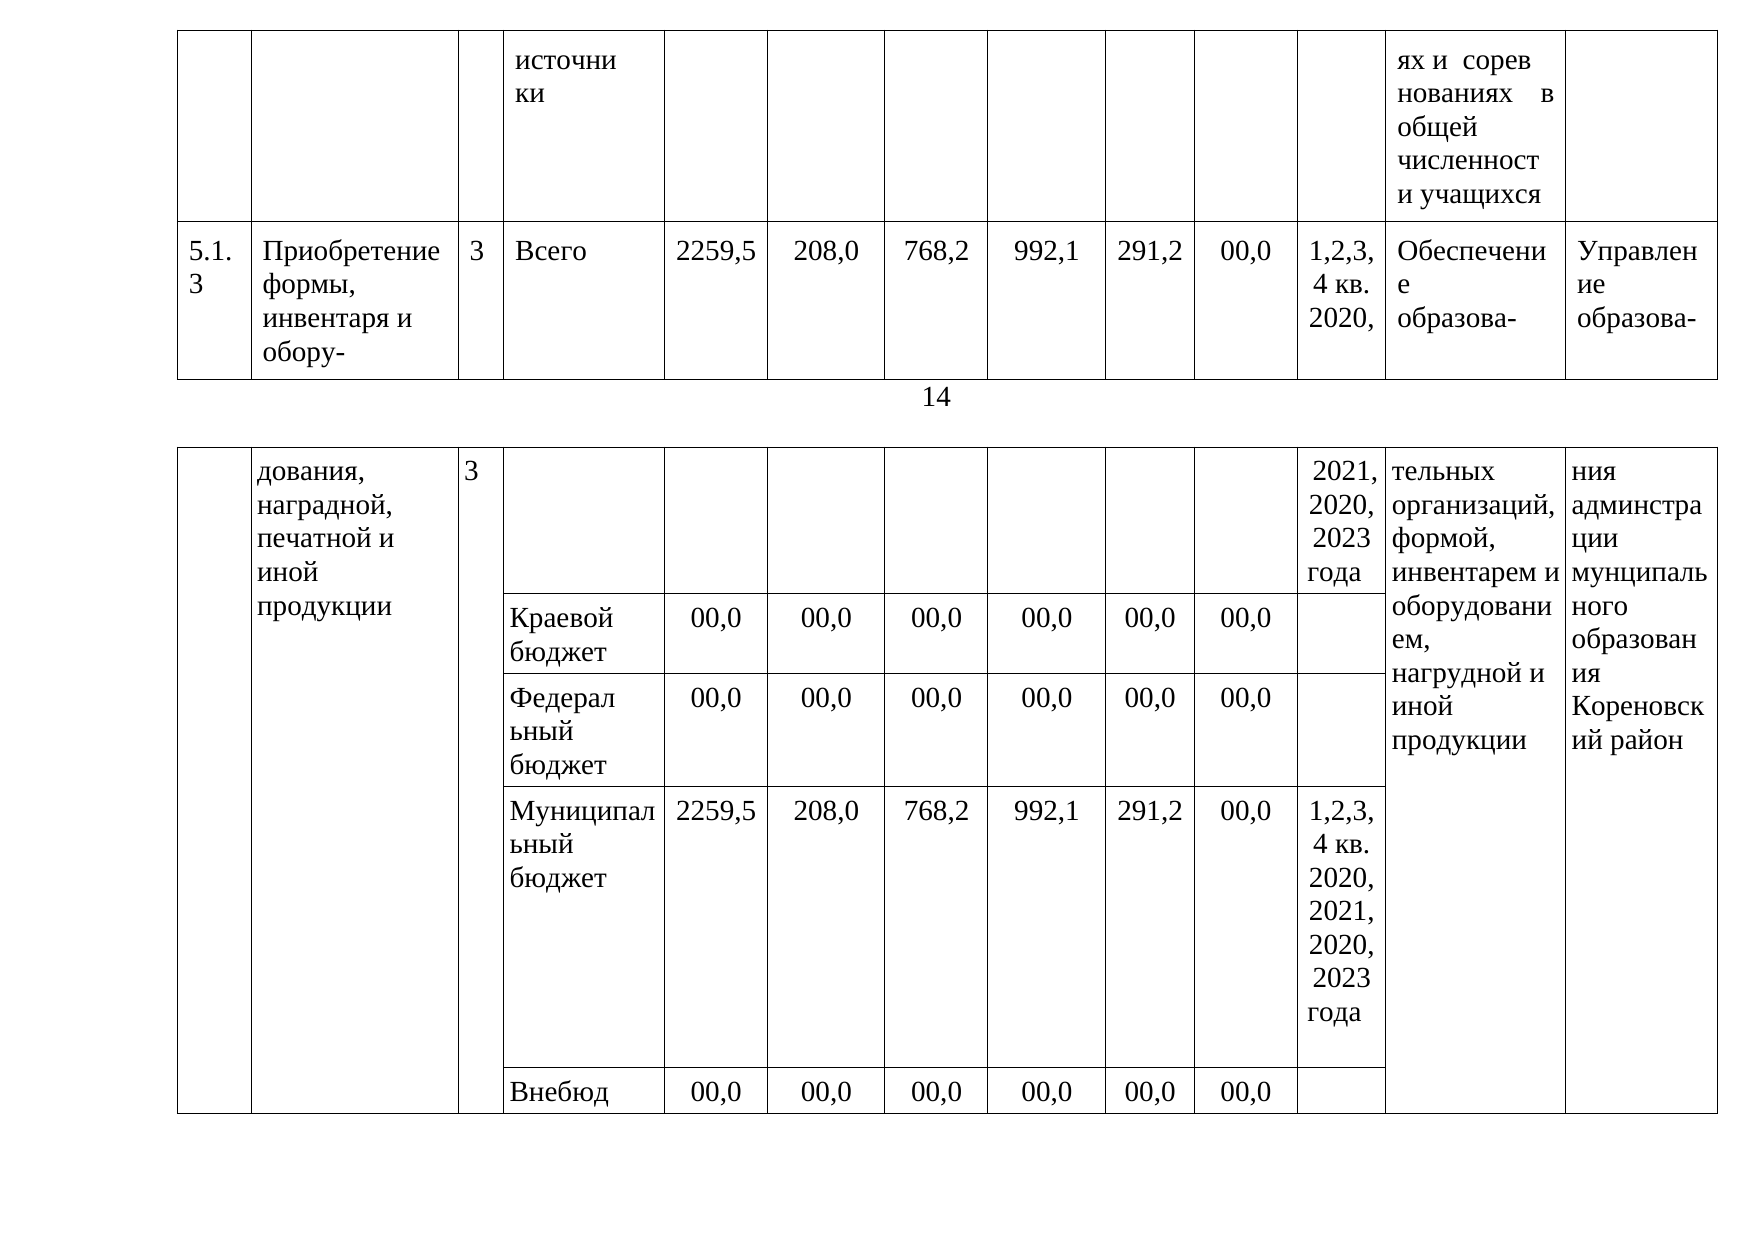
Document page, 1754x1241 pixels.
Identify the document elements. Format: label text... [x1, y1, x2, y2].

table_cell источни ки [504, 31, 664, 221]
table_cell Федерал ьный бюджет [504, 674, 664, 786]
table_header [988, 448, 1105, 593]
table_header ния админстрации мунципального образования Кореновский район [1566, 448, 1717, 1113]
table_cell [1106, 31, 1194, 221]
table_cell Обеспечение образова- [1386, 222, 1565, 378]
table_cell 1,2,3,4 кв. 2020, 2021, 2020,2023 года [1298, 787, 1385, 1067]
table_cell 2259,5 [665, 787, 767, 1067]
table_cell 00,0 [988, 594, 1105, 673]
table_cell 00,0 [665, 1068, 767, 1113]
table_cell 291,2 [1106, 787, 1194, 1067]
table_cell 00,0 [885, 594, 987, 673]
table_cell Краевой бюджет [504, 594, 664, 673]
table_cell 992,1 [988, 787, 1105, 1067]
table_cell Всего [504, 222, 664, 378]
table_cell 00,0 [1106, 674, 1194, 786]
table_cell 768,2 [885, 787, 987, 1067]
table_cell Внебюд [504, 1068, 664, 1113]
table_cell 208,0 [768, 787, 884, 1067]
table_header 3 [459, 448, 503, 1113]
text 14 [177, 380, 1695, 413]
table_cell 5.1.3 [178, 222, 251, 378]
table_header тельных организаций, формой, инвентарем и оборудованием, нагрудной и иной продукции [1386, 448, 1565, 1113]
table_cell 2259,5 [665, 222, 767, 378]
table_cell Управление образова- [1566, 222, 1717, 378]
table_cell 00,0 [885, 1068, 987, 1113]
table_cell 00,0 [1195, 1068, 1297, 1113]
table_cell [885, 31, 987, 221]
table_cell 00,0 [665, 674, 767, 786]
table_header 2021, 2020,2023 года [1298, 448, 1385, 593]
table_cell [1298, 594, 1385, 673]
table_cell 00,0 [768, 674, 884, 786]
table_cell 992,1 [988, 222, 1105, 378]
table_cell 00,0 [1195, 787, 1297, 1067]
table_cell 00,0 [768, 594, 884, 673]
table_cell [1298, 1068, 1385, 1113]
table_cell 00,0 [1195, 222, 1297, 378]
table_cell 1,2,3,4 кв. 2020, [1298, 222, 1385, 378]
table_cell 00,0 [1195, 594, 1297, 673]
table_cell Муниципальный бюджет [504, 787, 664, 1067]
table_cell 00,0 [1106, 594, 1194, 673]
table_cell [988, 31, 1105, 221]
table_cell [1195, 31, 1297, 221]
table_header [665, 448, 767, 593]
table_header дования, наградной, печатной и иной продукции [252, 448, 458, 1113]
table_cell [665, 31, 767, 221]
table_cell [768, 31, 884, 221]
table_header [178, 448, 251, 1113]
table_cell 00,0 [988, 674, 1105, 786]
table_cell 00,0 [885, 674, 987, 786]
table_header [885, 448, 987, 593]
table_cell Приобретение формы, инвентаря и обору- [252, 222, 458, 378]
table_cell 00,0 [665, 594, 767, 673]
table_cell 00,0 [768, 1068, 884, 1113]
table_cell [1298, 674, 1385, 786]
table_header [504, 448, 664, 593]
table_cell 208,0 [768, 222, 884, 378]
table_cell 00,0 [1195, 674, 1297, 786]
table_header [768, 448, 884, 593]
table_cell [1298, 31, 1385, 221]
table_cell 3 [459, 222, 503, 378]
table_header [1106, 448, 1194, 593]
table_cell 291,2 [1106, 222, 1194, 378]
table_cell 00,0 [1106, 1068, 1194, 1113]
table_cell 00,0 [988, 1068, 1105, 1113]
table_header [1195, 448, 1297, 593]
table_cell 768,2 [885, 222, 987, 378]
